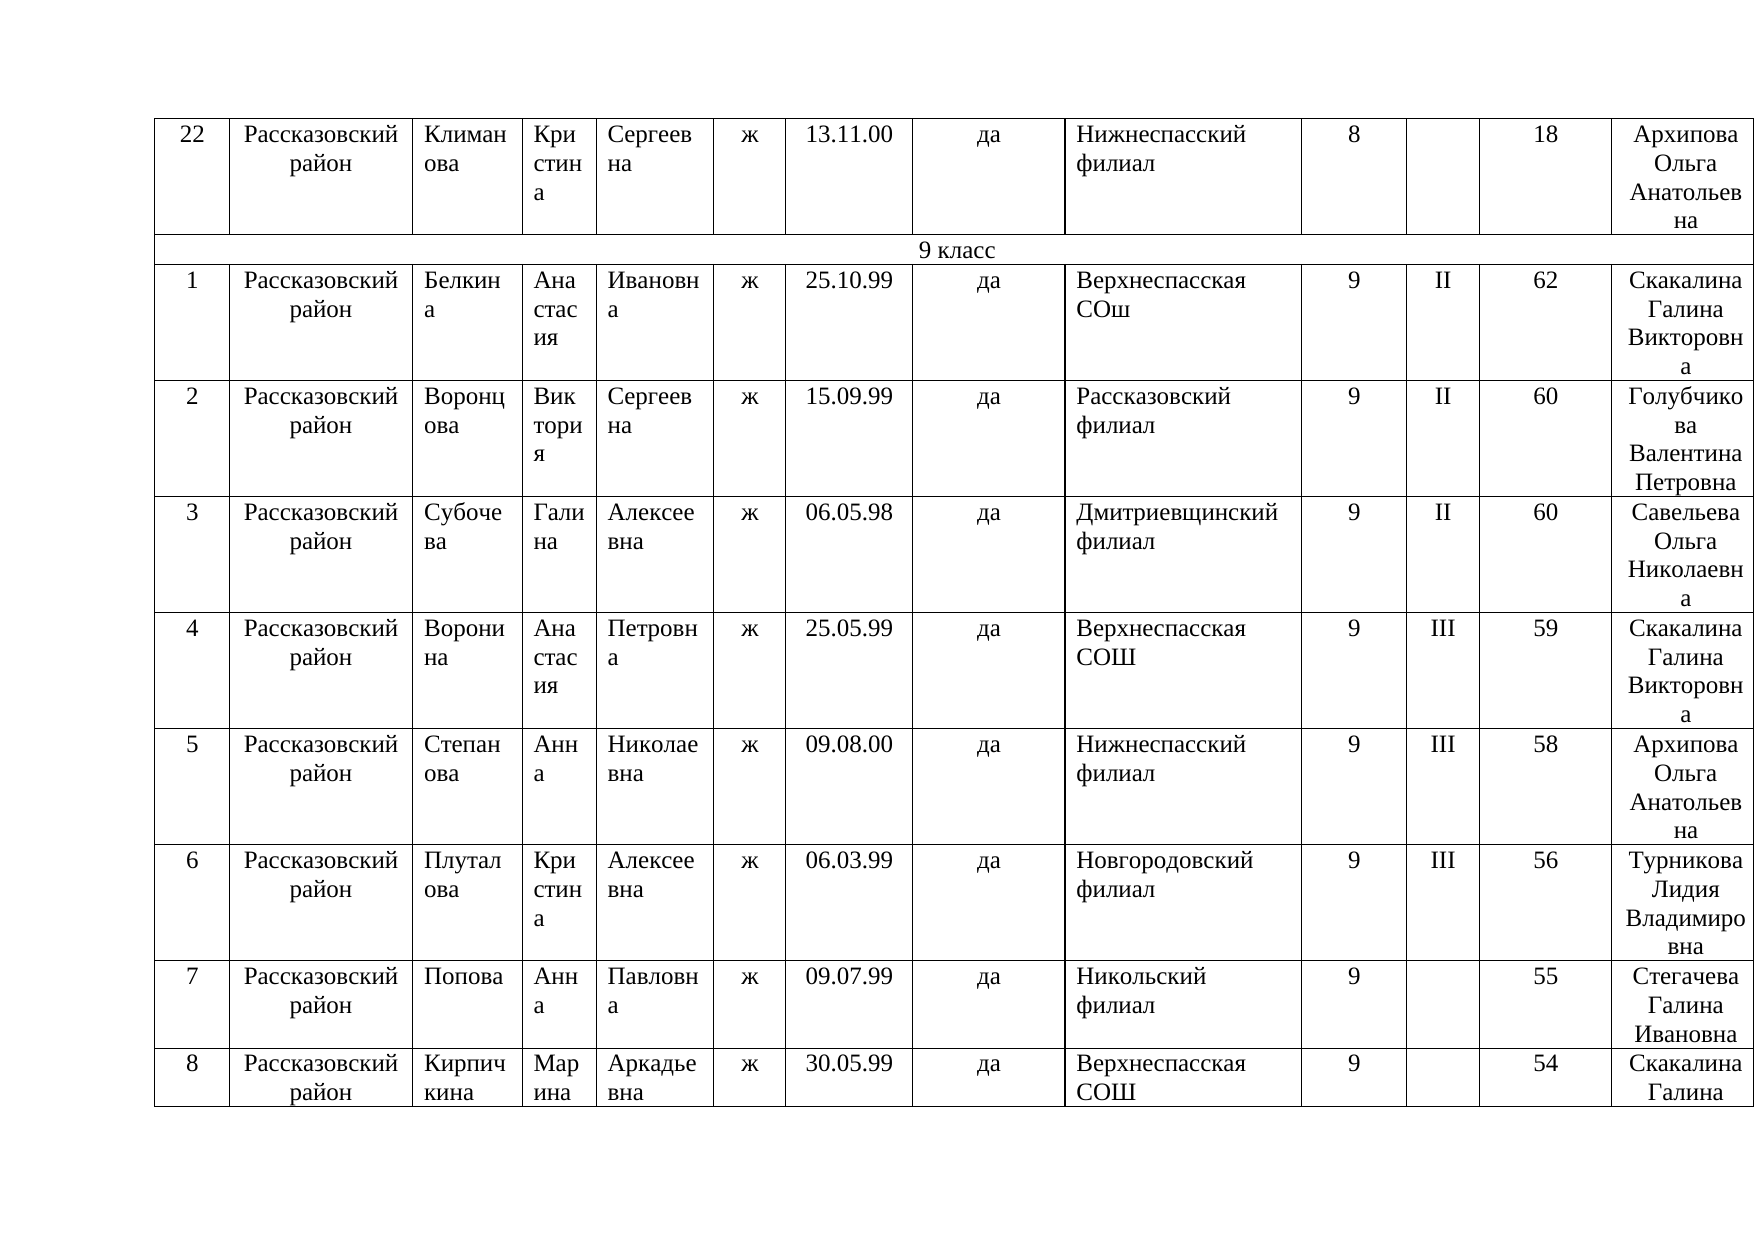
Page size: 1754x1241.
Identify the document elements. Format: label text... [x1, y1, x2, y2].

table_cell Павловна [597, 961, 713, 1047]
table_cell Анна [523, 961, 596, 1047]
table_cell Скакалина Галина Викторовна [1612, 265, 1753, 380]
table_cell 06.05.98 [786, 497, 912, 612]
table_cell Белкина [413, 265, 522, 380]
table_cell 13.11.00 [786, 119, 912, 234]
table_cell 9 [1302, 961, 1406, 1047]
table_cell Турникова Лидия Владимировна [1612, 845, 1753, 960]
table_cell Скакалина Галина [1612, 1049, 1753, 1106]
table_cell да [913, 497, 1064, 612]
table_cell Рассказовский район [230, 381, 412, 496]
table_cell ж [714, 381, 785, 496]
table_cell 5 [155, 729, 229, 844]
table_cell 9 [1302, 1049, 1406, 1106]
table_cell 4 [155, 613, 229, 728]
table_cell III [1407, 845, 1479, 960]
table_cell II [1407, 381, 1479, 496]
table_cell Рассказовский район [230, 729, 412, 844]
table_cell Рассказовский район [230, 1049, 412, 1106]
table_cell Кристина [523, 845, 596, 960]
table_cell 3 [155, 497, 229, 612]
table_cell Николаевна [597, 729, 713, 844]
table_cell Виктория [523, 381, 596, 496]
table_cell Стегачева Галина Ивановна [1612, 961, 1753, 1047]
table_cell Рассказовский район [230, 265, 412, 380]
table_cell ж [714, 497, 785, 612]
table_cell ж [714, 845, 785, 960]
table_cell Галина [523, 497, 596, 612]
table_cell Плуталова [413, 845, 522, 960]
table_cell Анастасия [523, 613, 596, 728]
table_cell 62 [1480, 265, 1611, 380]
table_cell 6 [155, 845, 229, 960]
table_cell Воронцова [413, 381, 522, 496]
table_cell Алексеевна [597, 497, 713, 612]
table_cell Рассказовский район [230, 961, 412, 1047]
table_cell да [913, 613, 1064, 728]
table_cell 09.08.00 [786, 729, 912, 844]
table_cell 15.09.99 [786, 381, 912, 496]
table_cell 9 [1302, 265, 1406, 380]
table_cell [1407, 961, 1479, 1047]
table_cell 55 [1480, 961, 1611, 1047]
table_cell III [1407, 729, 1479, 844]
table_cell да [913, 729, 1064, 844]
table_cell 8 [155, 1049, 229, 1106]
table_cell ж [714, 613, 785, 728]
table_cell Верхнеспасская СОШ [1066, 1049, 1301, 1106]
table_cell II [1407, 265, 1479, 380]
table_cell Климанова [413, 119, 522, 234]
table_cell Скакалина Галина Викторовна [1612, 613, 1753, 728]
table_cell Архипова Ольга Анатольевна [1612, 119, 1753, 234]
table_cell Кристина [523, 119, 596, 234]
table_cell да [913, 265, 1064, 380]
table_cell Аркадьевна [597, 1049, 713, 1106]
table_cell [1407, 1049, 1479, 1106]
table_cell 09.07.99 [786, 961, 912, 1047]
table_cell ж [714, 729, 785, 844]
table_cell III [1407, 613, 1479, 728]
table_cell да [913, 961, 1064, 1047]
table_cell 1 [155, 265, 229, 380]
table_cell Дмитриевщинский филиал [1066, 497, 1301, 612]
table_cell да [913, 119, 1064, 234]
table_cell да [913, 1049, 1064, 1106]
table_cell ж [714, 265, 785, 380]
table_cell Сергеевна [597, 381, 713, 496]
table_cell Верхнеспасская СОш [1066, 265, 1301, 380]
table_cell ж [714, 1049, 785, 1106]
table_cell Нижнеспасский филиал [1066, 729, 1301, 844]
table_cell да [913, 845, 1064, 960]
table_cell 06.03.99 [786, 845, 912, 960]
table_cell II [1407, 497, 1479, 612]
table_cell Новгородовский филиал [1066, 845, 1301, 960]
table_cell 58 [1480, 729, 1611, 844]
table_cell Никольский филиал [1066, 961, 1301, 1047]
table_cell Нижнеспасский филиал [1066, 119, 1301, 234]
table_cell ж [714, 961, 785, 1047]
table_cell Степанова [413, 729, 522, 844]
table_cell Рассказовский филиал [1066, 381, 1301, 496]
table_cell 60 [1480, 381, 1611, 496]
table_cell 59 [1480, 613, 1611, 728]
table_cell 8 [1302, 119, 1406, 234]
table_cell 22 [155, 119, 229, 234]
table_cell ж [714, 119, 785, 234]
table_cell Марина [523, 1049, 596, 1106]
table_cell да [913, 381, 1064, 496]
table_cell 60 [1480, 497, 1611, 612]
table_cell Петровна [597, 613, 713, 728]
table_cell [1407, 119, 1479, 234]
table_cell Анастасия [523, 265, 596, 380]
table_cell Алексеевна [597, 845, 713, 960]
table_cell Рассказовский район [230, 119, 412, 234]
table_cell 9 [1302, 497, 1406, 612]
table_cell Попова [413, 961, 522, 1047]
table_cell 18 [1480, 119, 1611, 234]
table_cell Ивановна [597, 265, 713, 380]
table_cell Кирпичкина [413, 1049, 522, 1106]
table_cell 9 [1302, 613, 1406, 728]
table_cell 9 [1302, 845, 1406, 960]
table_cell 9 класс [155, 235, 1753, 264]
table_cell Верхнеспасская СОШ [1066, 613, 1301, 728]
table_cell Субочева [413, 497, 522, 612]
table_cell 9 [1302, 381, 1406, 496]
table_cell Воронина [413, 613, 522, 728]
table_cell Савельева Ольга Николаевна [1612, 497, 1753, 612]
table_cell Голубчикова Валентина Петровна [1612, 381, 1753, 496]
table_cell Анна [523, 729, 596, 844]
table_cell Сергеевна [597, 119, 713, 234]
table_cell Архипова Ольга Анатольевна [1612, 729, 1753, 844]
table_cell Рассказовский район [230, 613, 412, 728]
table_cell Рассказовский район [230, 497, 412, 612]
table_cell 30.05.99 [786, 1049, 912, 1106]
table_cell 9 [1302, 729, 1406, 844]
table_cell Рассказовский район [230, 845, 412, 960]
table_cell 54 [1480, 1049, 1611, 1106]
table_cell 2 [155, 381, 229, 496]
table_cell 56 [1480, 845, 1611, 960]
table_cell 7 [155, 961, 229, 1047]
table_cell 25.10.99 [786, 265, 912, 380]
table_cell 25.05.99 [786, 613, 912, 728]
